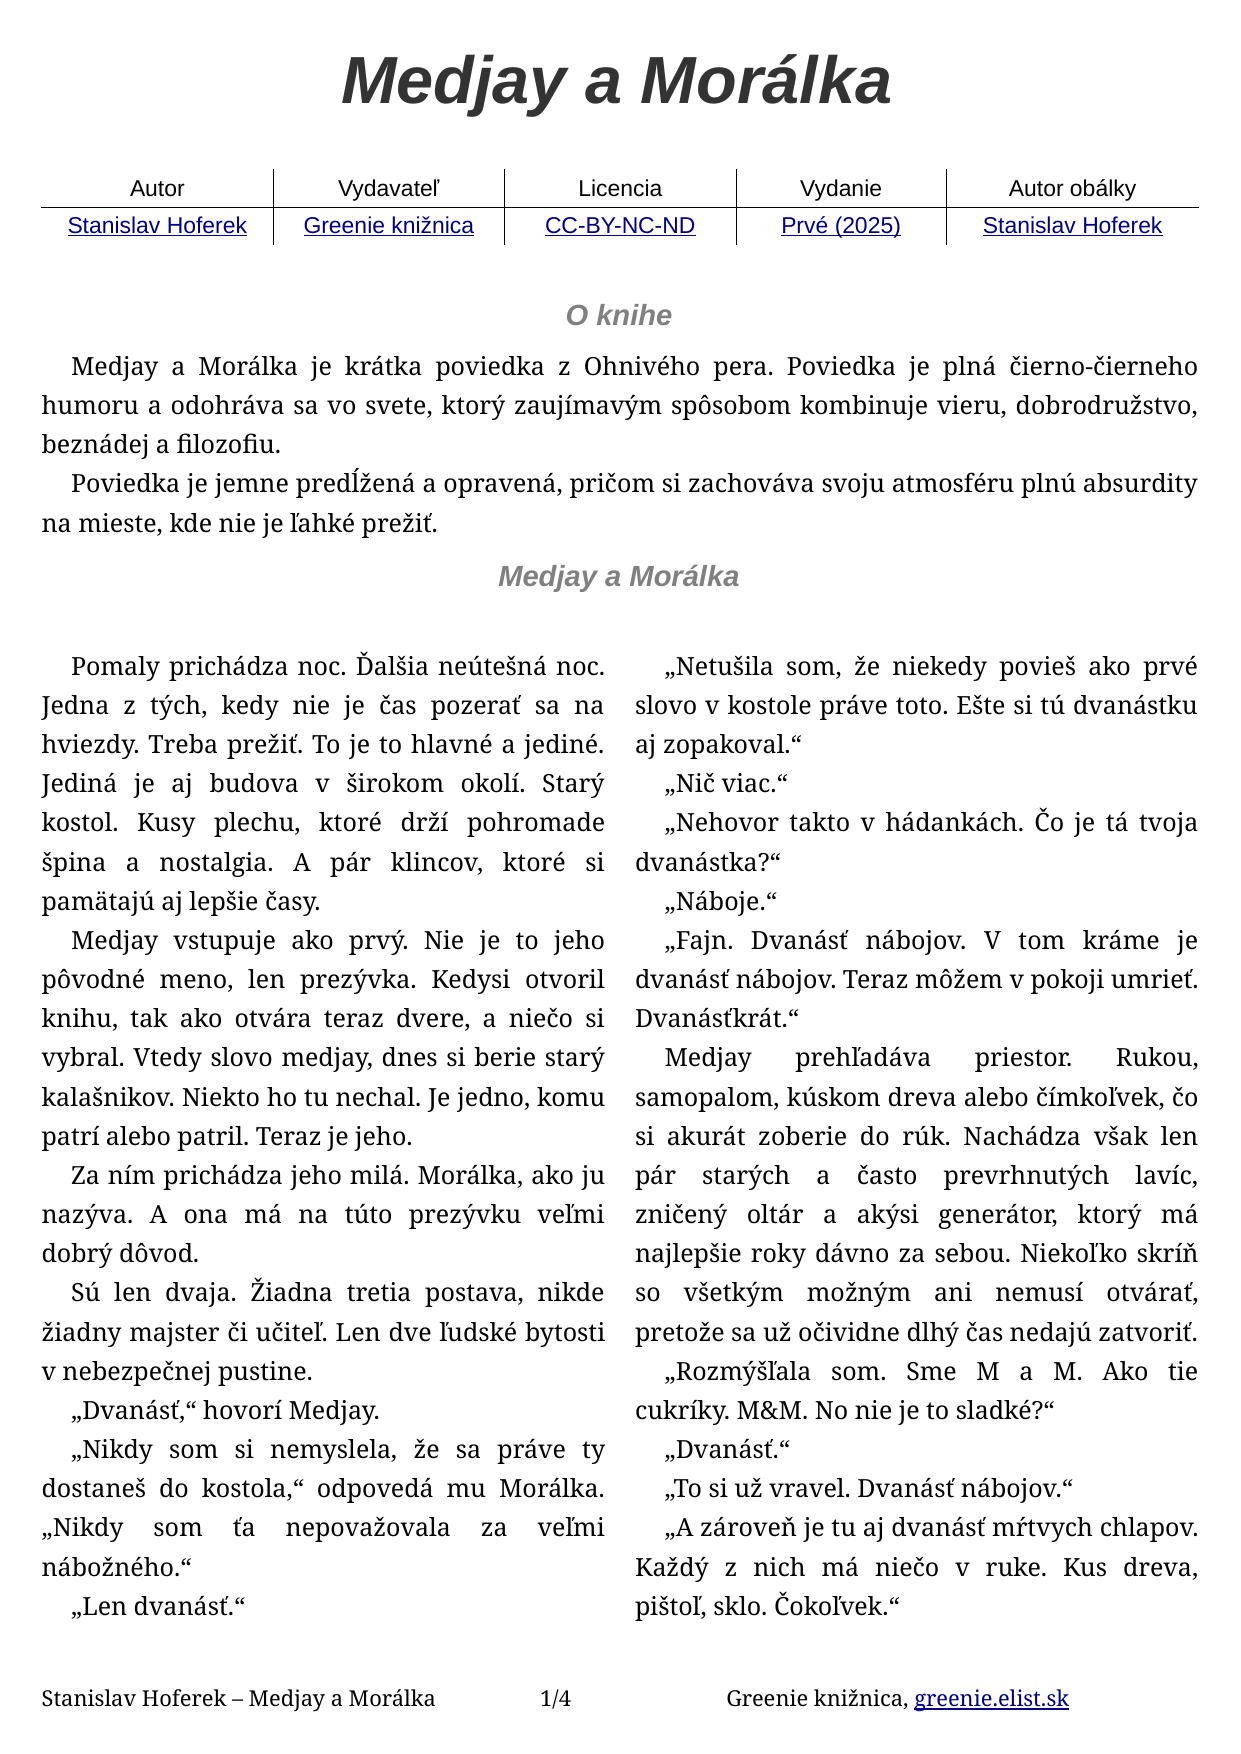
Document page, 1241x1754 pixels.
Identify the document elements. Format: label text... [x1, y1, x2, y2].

text „Nič viac.“ [635, 766, 1199, 800]
table_header Vydavateľ [274, 169, 504, 207]
table_header Autor obálky [947, 169, 1199, 207]
table_header Licencia [505, 169, 736, 207]
text „Nikdy som si nemyslela, že sa práve ty dostaneš do kostola,“ odpovedá mu Morálka. „Nikdy som ťa nepovažovala za veľmi nábožného.“ [41, 1432, 605, 1583]
table_cell Stanislav Hoferek [947, 208, 1199, 244]
text Pomaly prichádza noc. Ďalšia neútešná noc. Jedna z tých, kedy nie je čas pozerať sa na hviezdy. Treba prežiť. To je to hlavné a jediné. Jediná je aj budova v širokom okolí. Starý kostol. Kusy plechu, ktoré drží pohromade špina a nostalgia. A pár klincov, ktoré si pamätajú aj lepšie časy. [41, 648, 605, 917]
table_cell Greenie knižnica [274, 208, 504, 244]
text „To si už vravel. Dvanásť nábojov.“ [635, 1471, 1199, 1505]
text Sú len dvaja. Žiadna tretia postava, nikde žiadny majster či učiteľ. Len dve ľudské bytosti v nebezpečnej pustine. [41, 1275, 605, 1387]
text Medjay a Morálka je krátka poviedka z Ohnivého pera. Poviedka je plná čierno-čierneho humoru a odohráva sa vo svete, ktorý zaujímavým spôsobom kombinuje vieru, dobrodružstvo, beznádej a filozofiu. [41, 348, 1199, 461]
text Medjay vstupuje ako prvý. Nie je to jeho pôvodné meno, len prezývka. Kedysi otvoril knihu, tak ako otvára teraz dvere, a niečo si vybral. Vtedy slovo medjay, dnes si berie starý kalašnikov. Niekto ho tu nechal. Je jedno, komu patrí alebo patril. Teraz je jeho. [41, 923, 605, 1152]
table_header Autor [41, 169, 273, 207]
table_header Vydanie [737, 169, 946, 207]
text „Dvanásť,“ hovorí Medjay. [41, 1393, 605, 1427]
subtitle Medjay a Morálka [41, 559, 1199, 592]
text „Len dvanásť.“ [41, 1588, 605, 1622]
text „A zároveň je tu aj dvanásť mŕtvych chlapov. Každý z nich má niečo v ruke. Kus dreva, pištoľ, sklo. Čokoľvek.“ [635, 1510, 1199, 1622]
text Za ním prichádza jeho milá. Morálka, ako ju nazýva. A ona má na túto prezývku veľmi dobrý dôvod. [41, 1158, 605, 1270]
table_cell CC-BY-NC-ND [505, 208, 736, 244]
text „Rozmýšľala som. Sme M a M. Ako tie cukríky. M&M. No nie je to sladké?“ [635, 1353, 1199, 1427]
subtitle O knihe [41, 298, 1199, 332]
table_cell Stanislav Hoferek [41, 208, 273, 244]
text „Netušila som, že niekedy povieš ako prvé slovo v kostole práve toto. Ešte si tú dvanástku aj zopakoval.“ [635, 648, 1199, 761]
text „Fajn. Dvanásť nábojov. V tom kráme je dvanásť nábojov. Teraz môžem v pokoji umrieť. Dvanásťkrát.“ [635, 923, 1199, 1035]
table_cell Prvé (2025) [737, 208, 946, 244]
text „Náboje.“ [635, 883, 1199, 917]
text Poviedka je jemne predĺžená a opravená, pričom si zachováva svoju atmosféru plnú absurdity na mieste, kde nie je ľahké prežiť. [41, 466, 1199, 539]
text „Dvanásť.“ [635, 1432, 1199, 1466]
text „Nehovor takto v hádankách. Čo je tá tvoja dvanástka?“ [635, 805, 1199, 878]
text Medjay prehľadáva priestor. Rukou, samopalom, kúskom dreva alebo čímkoľvek, čo si akurát zoberie do rúk. Nachádza však len pár starých a často prevrhnutých lavíc, zničený oltár a akýsi generátor, ktorý má najlepšie roky dávno za sebou. Niekoľko skríň so všetkým možným ani nemusí otvárať, pretože sa už očividne dlhý čas nedajú zatvoriť. [635, 1040, 1199, 1348]
subtitle Medjay a Morálka [41, 41, 1199, 118]
